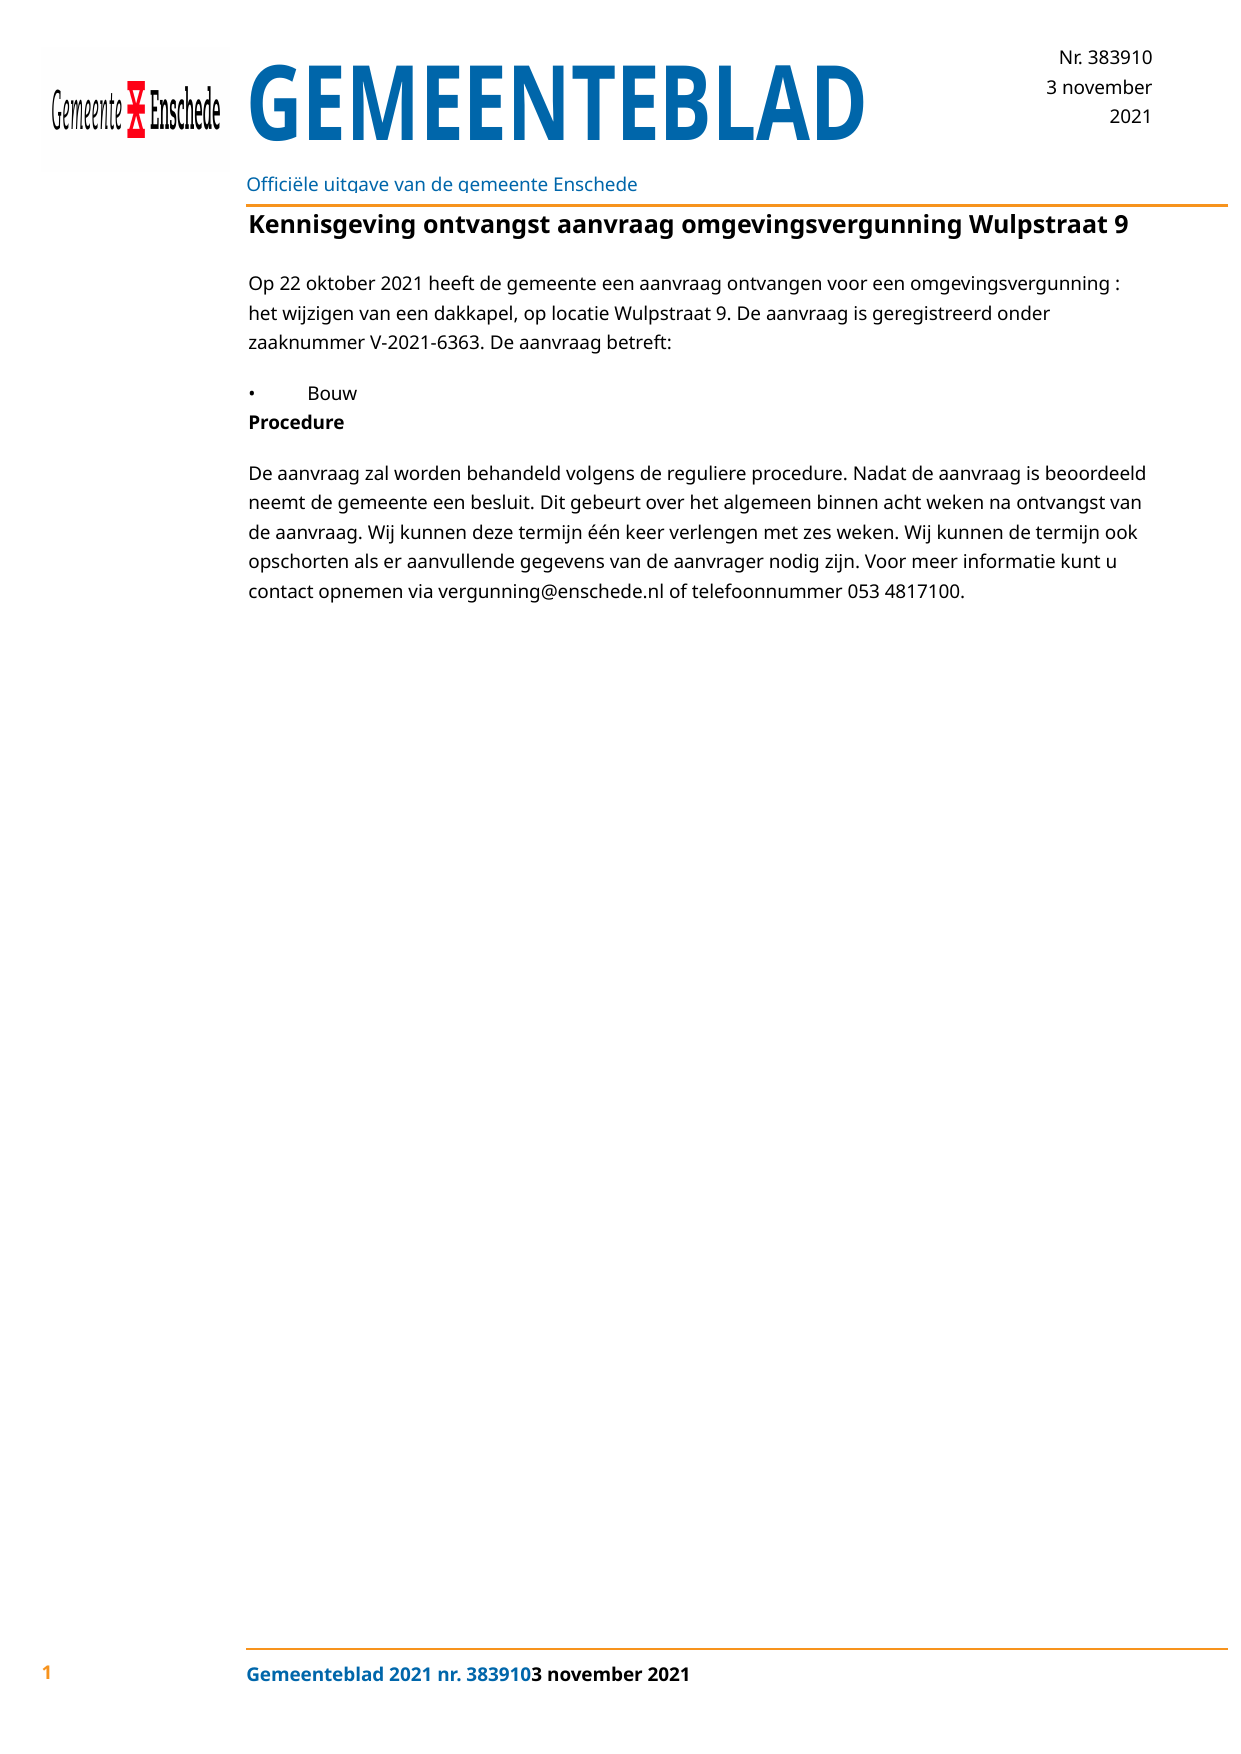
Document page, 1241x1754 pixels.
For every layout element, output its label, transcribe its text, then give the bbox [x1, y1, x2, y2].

text Op 22 oktober 2021 heeft de gemeente een aanvraag ontvangen voor een omgevingsvergunning : het wijzigen van een dakkapel, op locatie Wulpstraat 9. De aanvraag is geregistreerd onder zaaknummer V-2021-6363. De aanvraag betreft: [248, 270, 1152, 355]
text Procedure [248, 409, 1152, 435]
picture [41, 47, 231, 172]
list Bouw [248, 380, 1152, 406]
text Kennisgeving ontvangst aanvraag omgevingsvergunning Wulpstraat 9 [248, 207, 1152, 241]
text De aanvraag zal worden behandeld volgens de reguliere procedure. Nadat de aanvraag is beoordeeld neemt de gemeente een besluit. Dit gebeurt over het algemeen binnen acht weken na ontvangst van de aanvraag. Wij kunnen deze termijn één keer verlengen met zes weken. Wij kunnen de termijn ook opschorten als er aanvullende gegevens van de aanvrager nodig zijn. Voor meer informatie kunt u contact opnemen via vergunning@enschede.nl of telefoonnummer 053 4817100. [248, 460, 1152, 604]
